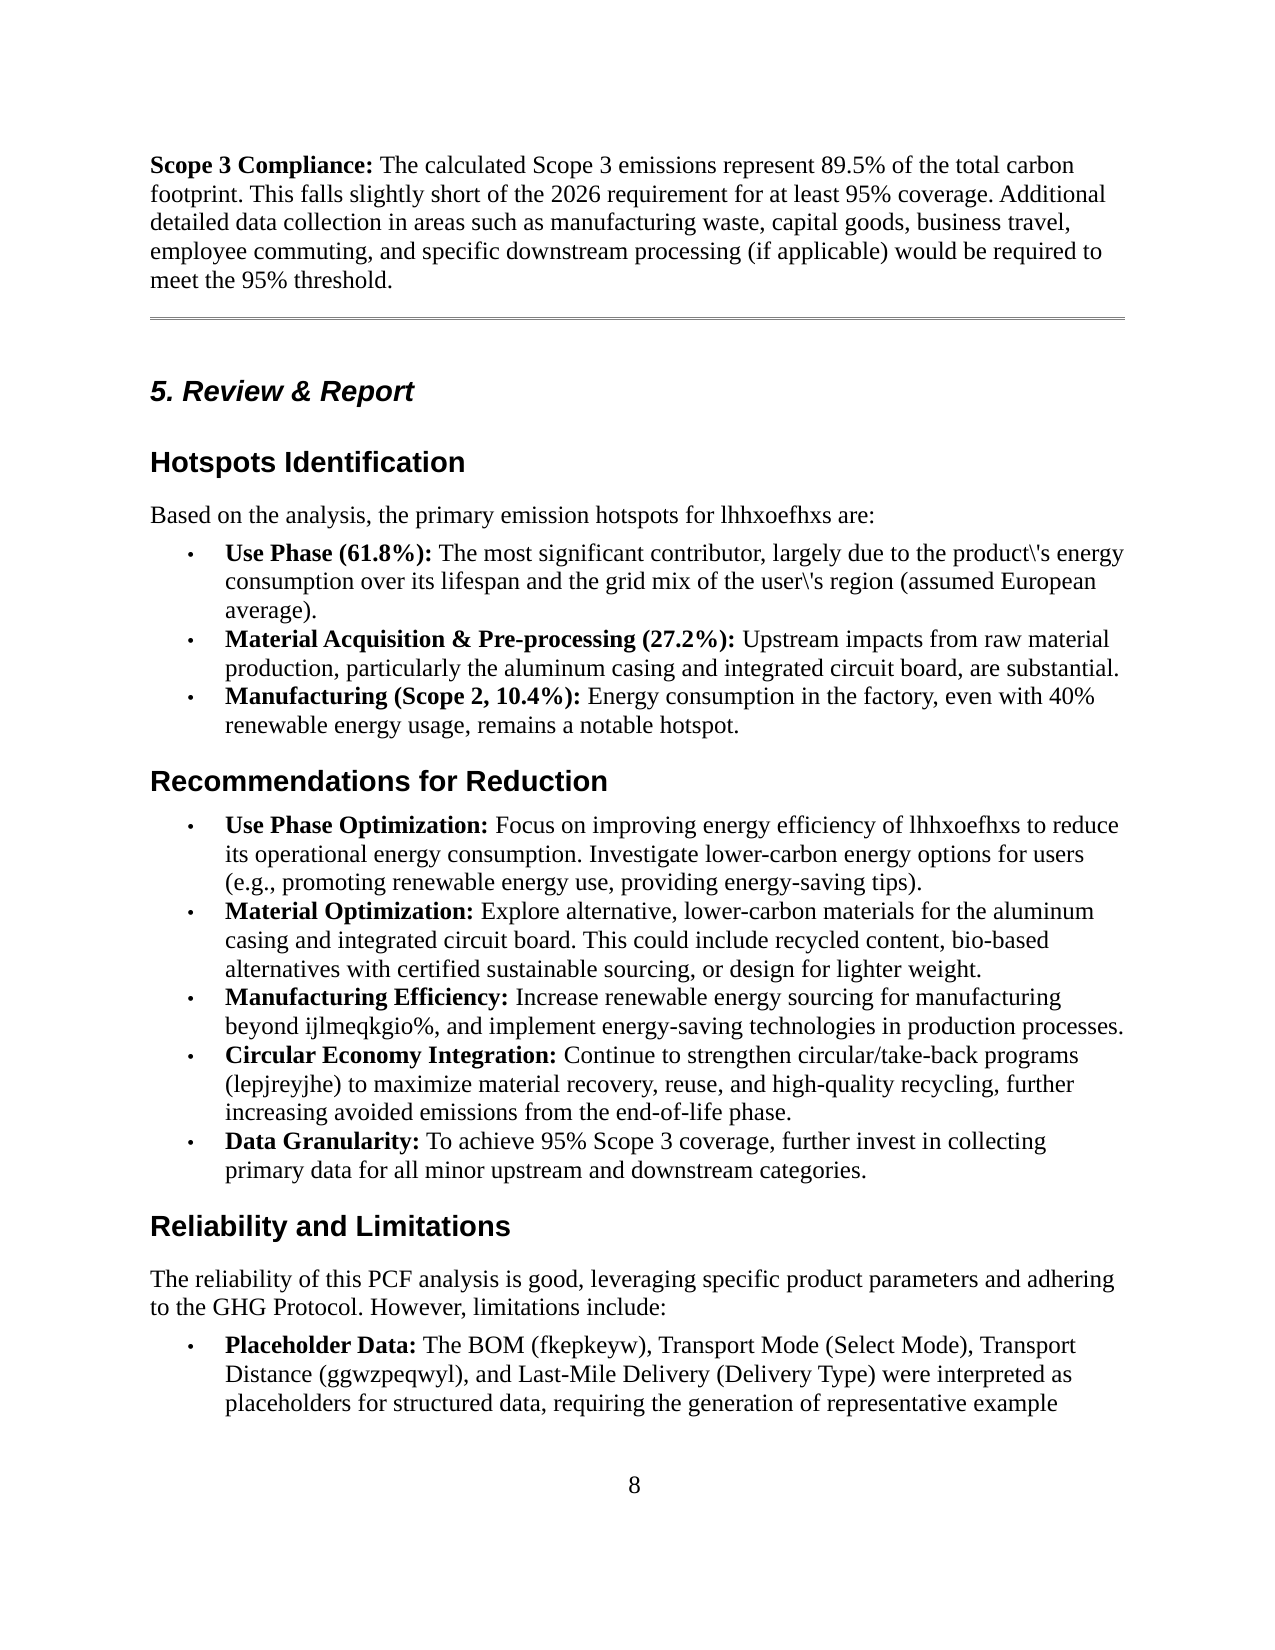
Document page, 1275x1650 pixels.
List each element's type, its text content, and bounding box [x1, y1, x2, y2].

list Placeholder Data: The BOM (fkepkeyw), Transport Mode (Select Mode), Transport Distance (ggwzpeqwyl), and Last-Mile Delivery (Delivery Type) were interpreted as placeholders for structured data, requiring the generation of representative example [187, 1330, 1125, 1416]
list Use Phase (61.8%): The most significant contributor, largely due to the product\'s energy consumption over its lifespan and the grid mix of the user\'s region (assumed European average). [187, 538, 1125, 624]
text Based on the analysis, the primary emission hotspots for lhhxoefhxs are: [150, 500, 1125, 529]
list Material Acquisition & Pre-processing (27.2%): Upstream impacts from raw material production, particularly the aluminum casing and integrated circuit board, are substantial. [187, 624, 1125, 681]
list Circular Economy Integration: Continue to strengthen circular/take-back programs (lepjreyjhe) to maximize material recovery, reuse, and high-quality recycling, further increasing avoided emissions from the end-of-life phase. [187, 1040, 1125, 1126]
text The reliability of this PCF analysis is good, leveraging specific product parameters and adhering to the GHG Protocol. However, limitations include: [150, 1264, 1125, 1321]
list Manufacturing Efficiency: Increase renewable energy sourcing for manufacturing beyond ijlmeqkgio%, and implement energy-saving technologies in production processes. [187, 982, 1125, 1040]
subtitle Recommendations for Reduction [150, 764, 1125, 797]
subtitle Hotspots Identification [150, 445, 1125, 478]
list Use Phase Optimization: Focus on improving energy efficiency of lhhxoefhxs to reduce its operational energy consumption. Investigate lower-carbon energy options for users (e.g., promoting renewable energy use, providing energy-saving tips). [187, 810, 1125, 896]
list Data Granularity: To achieve 95% Scope 3 coverage, further invest in collecting primary data for all minor upstream and downstream categories. [187, 1126, 1125, 1184]
list Manufacturing (Scope 2, 10.4%): Energy consumption in the factory, even with 40% renewable energy usage, remains a notable hotspot. [187, 681, 1125, 739]
subtitle 5. Review & Report [150, 374, 1125, 407]
list Material Optimization: Explore alternative, lower-carbon materials for the aluminum casing and integrated circuit board. This could include recycled content, bio-based alternatives with certified sustainable sourcing, or design for lighter weight. [187, 896, 1125, 982]
subtitle Reliability and Limitations [150, 1209, 1125, 1242]
text Scope 3 Compliance: The calculated Scope 3 emissions represent 89.5% of the total carbon footprint. This falls slightly short of the 2026 requirement for at least 95% coverage. Additional detailed data collection in areas such as manufacturing waste, capital goods, business travel, employee commuting, and specific downstream processing (if applicable) would be required to meet the 95% threshold. [150, 150, 1125, 294]
